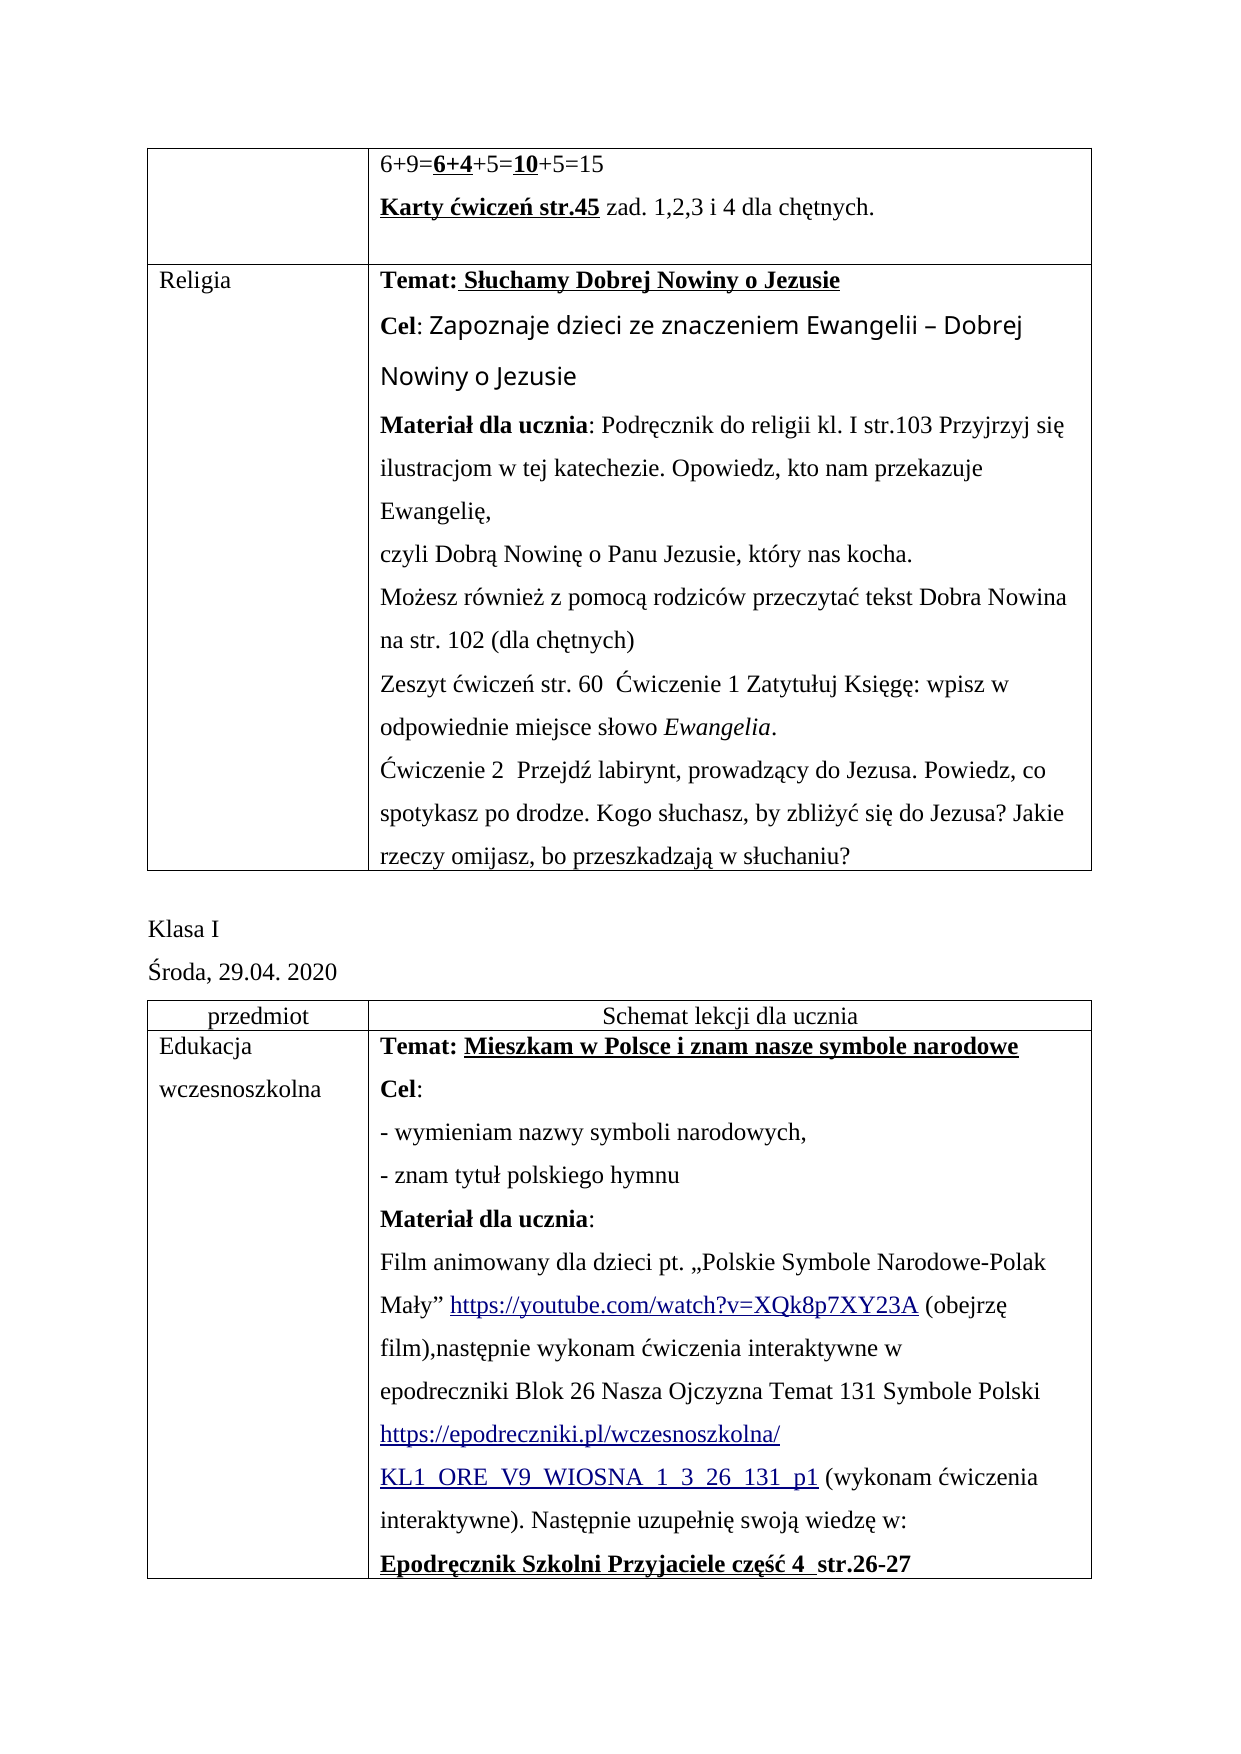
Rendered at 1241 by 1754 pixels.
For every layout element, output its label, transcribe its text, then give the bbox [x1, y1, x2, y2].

table_cell 6+9=6+4+5=10+5=15 Karty ćwiczeń str.45 zad. 1,2,3 i 4 dla chętnych. [369, 149, 1091, 264]
text Środa, 29.04. 2020 [148, 957, 1093, 986]
table_cell [148, 149, 368, 264]
table_cell Religia [148, 265, 368, 870]
table_header przedmiot [148, 1001, 368, 1030]
table_header Schemat lekcji dla ucznia [369, 1001, 1091, 1030]
text Klasa I [148, 914, 1093, 943]
table_cell Temat: Słuchamy Dobrej Nowiny o Jezusie Cel: Zapoznaje dzieci ze znaczeniem Ewangelii – Dobrej Nowiny o Jezusie Materiał dla ucznia: Podręcznik do religii kl. I str.103 Przyjrzyj się ilustracjom w tej katechezie. Opowiedz, kto nam przekazuje Ewangelię, czyli Dobrą Nowinę o Panu Jezusie, który nas kocha. Możesz również z pomocą rodziców przeczytać tekst Dobra Nowina na str. 102 (dla chętnych) Zeszyt ćwiczeń str. 60 Ćwiczenie 1 Zatytułuj Księgę: wpisz w odpowiednie miejsce słowo Ewangelia. Ćwiczenie 2 Przejdź labirynt, prowadzący do Jezusa. Powiedz, co spotykasz po drodze. Kogo słuchasz, by zbliżyć się do Jezusa? Jakie rzeczy omijasz, bo przeszkadzają w słuchaniu? [369, 265, 1091, 870]
table_cell Edukacja wczesnoszkolna [148, 1031, 368, 1577]
table_cell Temat: Mieszkam w Polsce i znam nasze symbole narodowe Cel: - wymieniam nazwy symboli narodowych, - znam tytuł polskiego hymnu Materiał dla ucznia: Film animowany dla dzieci pt. „Polskie Symbole Narodowe-Polak Mały” https://youtube.com/watch?v=XQk8p7XY23A (obejrzę film),następnie wykonam ćwiczenia interaktywne w epodreczniki Blok 26 Nasza Ojczyzna Temat 131 Symbole Polski https://epodreczniki.pl/wczesnoszkolna/KL1_ORE_V9_WIOSNA_1_3_26_131_p1 (wykonam ćwiczenia interaktywne). Następnie uzupełnię swoją wiedzę w: Epodręcznik Szkolni Przyjaciele część 4 str.26-27 [369, 1031, 1091, 1577]
